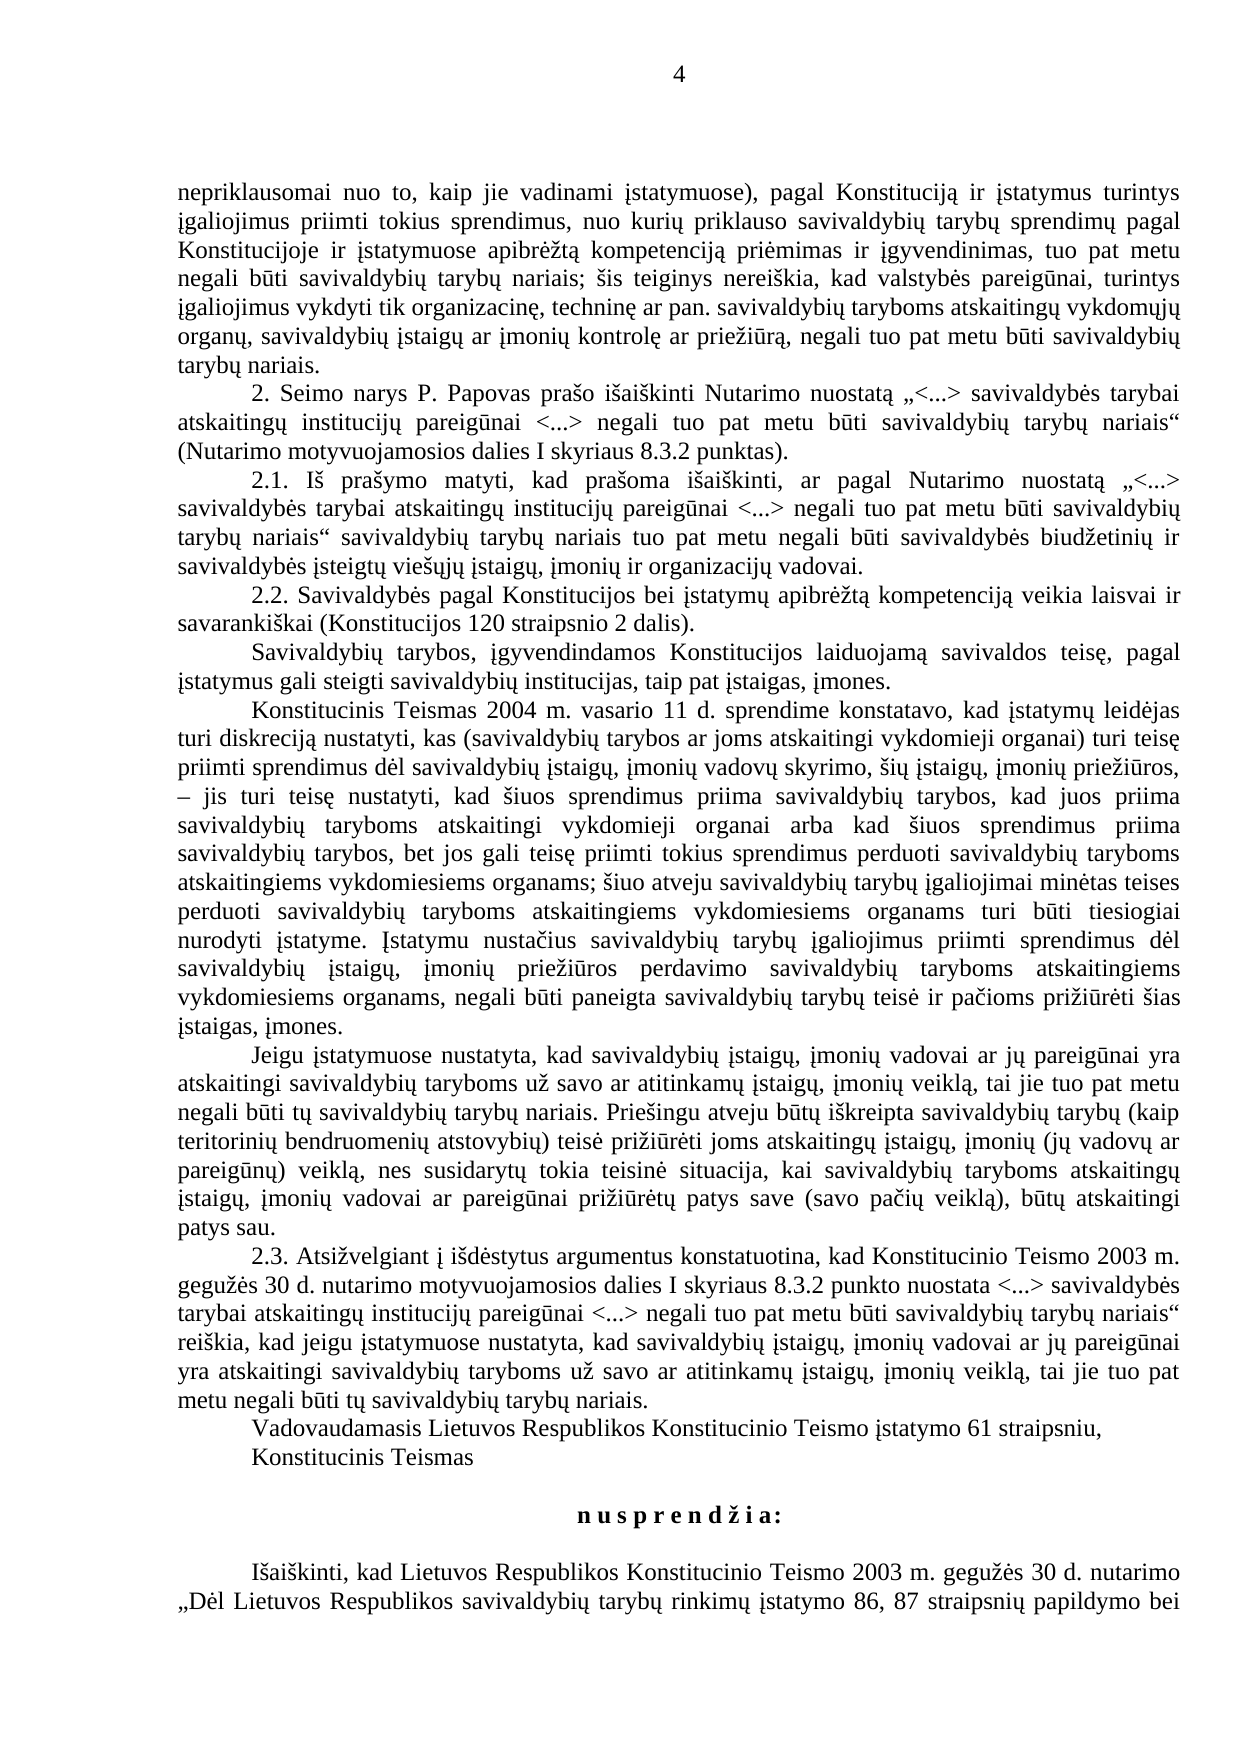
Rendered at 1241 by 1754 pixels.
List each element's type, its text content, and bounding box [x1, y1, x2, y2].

text Vadovaudamasis Lietuvos Respublikos Konstitucinio Teismo įstatymo 61 straipsniu, [177, 1413, 1181, 1442]
text 2.2. Savivaldybės pagal Konstitucijos bei įstatymų apibrėžtą kompetenciją veikia laisvai ir savarankiškai (Konstitucijos 120 straipsnio 2 dalis). [177, 580, 1181, 637]
text Konstitucinis Teismas [177, 1442, 1181, 1471]
text Išaiškinti, kad Lietuvos Respublikos Konstitucinio Teismo 2003 m. gegužės 30 d. nutarimo „Dėl Lietuvos Respublikos savivaldybių tarybų rinkimų įstatymo 86, 87 straipsnių papildymo bei [177, 1557, 1181, 1615]
text Savivaldybių tarybos, įgyvendindamos Konstitucijos laiduojamą savivaldos teisę, pagal įstatymus gali steigti savivaldybių institucijas, taip pat įstaigas, įmones. [177, 637, 1181, 695]
text 2. Seimo narys P. Papovas prašo išaiškinti Nutarimo nuostatą „<...> savivaldybės tarybai atskaitingų institucijų pareigūnai <...> negali tuo pat metu būti savivaldybių tarybų nariais“ (Nutarimo motyvuojamosios dalies I skyriaus 8.3.2 punktas). [177, 378, 1181, 465]
text 2.1. Iš prašymo matyti, kad prašoma išaiškinti, ar pagal Nutarimo nuostatą „<...> savivaldybės tarybai atskaitingų institucijų pareigūnai <...> negali tuo pat metu būti savivaldybių tarybų nariais“ savivaldybių tarybų nariais tuo pat metu negali būti savivaldybės biudžetinių ir savivaldybės įsteigtų viešųjų įstaigų, įmonių ir organizacijų vadovai. [177, 465, 1181, 580]
text nepriklausomai nuo to, kaip jie vadinami įstatymuose), pagal Konstituciją ir įstatymus turintys įgaliojimus priimti tokius sprendimus, nuo kurių priklauso savivaldybių tarybų sprendimų pagal Konstitucijoje ir įstatymuose apibrėžtą kompetenciją priėmimas ir įgyvendinimas, tuo pat metu negali būti savivaldybių tarybų nariais; šis teiginys nereiškia, kad valstybės pareigūnai, turintys įgaliojimus vykdyti tik organizacinę, techninę ar pan. savivaldybių taryboms atskaitingų vykdomųjų organų, savivaldybių įstaigų ar įmonių kontrolę ar priežiūrą, negali tuo pat metu būti savivaldybių tarybų nariais. [177, 177, 1181, 378]
text Konstitucinis Teismas 2004 m. vasario 11 d. sprendime konstatavo, kad įstatymų leidėjas turi diskreciją nustatyti, kas (savivaldybių tarybos ar joms atskaitingi vykdomieji organai) turi teisę priimti sprendimus dėl savivaldybių įstaigų, įmonių vadovų skyrimo, šių įstaigų, įmonių priežiūros, – jis turi teisę nustatyti, kad šiuos sprendimus priima savivaldybių tarybos, kad juos priima savivaldybių taryboms atskaitingi vykdomieji organai arba kad šiuos sprendimus priima savivaldybių tarybos, bet jos gali teisę priimti tokius sprendimus perduoti savivaldybių taryboms atskaitingiems vykdomiesiems organams; šiuo atveju savivaldybių tarybų įgaliojimai minėtas teises perduoti savivaldybių taryboms atskaitingiems vykdomiesiems organams turi būti tiesiogiai nurodyti įstatyme. Įstatymu nustačius savivaldybių tarybų įgaliojimus priimti sprendimus dėl savivaldybių įstaigų, įmonių priežiūros perdavimo savivaldybių taryboms atskaitingiems vykdomiesiems organams, negali būti paneigta savivaldybių tarybų teisė ir pačioms prižiūrėti šias įstaigas, įmones. [177, 695, 1181, 1040]
text nusprendžia: [177, 1500, 1181, 1528]
text Jeigu įstatymuose nustatyta, kad savivaldybių įstaigų, įmonių vadovai ar jų pareigūnai yra atskaitingi savivaldybių taryboms už savo ar atitinkamų įstaigų, įmonių veiklą, tai jie tuo pat metu negali būti tų savivaldybių tarybų nariais. Priešingu atveju būtų iškreipta savivaldybių tarybų (kaip teritorinių bendruomenių atstovybių) teisė prižiūrėti joms atskaitingų įstaigų, įmonių (jų vadovų ar pareigūnų) veiklą, nes susidarytų tokia teisinė situacija, kai savivaldybių taryboms atskaitingų įstaigų, įmonių vadovai ar pareigūnai prižiūrėtų patys save (savo pačių veiklą), būtų atskaitingi patys sau. [177, 1040, 1181, 1241]
text 2.3. Atsižvelgiant į išdėstytus argumentus konstatuotina, kad Konstitucinio Teismo 2003 m. gegužės 30 d. nutarimo motyvuojamosios dalies I skyriaus 8.3.2 punkto nuostata <...> savivaldybės tarybai atskaitingų institucijų pareigūnai <...> negali tuo pat metu būti savivaldybių tarybų nariais“ reiškia, kad jeigu įstatymuose nustatyta, kad savivaldybių įstaigų, įmonių vadovai ar jų pareigūnai yra atskaitingi savivaldybių taryboms už savo ar atitinkamų įstaigų, įmonių veiklą, tai jie tuo pat metu negali būti tų savivaldybių tarybų nariais. [177, 1241, 1181, 1413]
